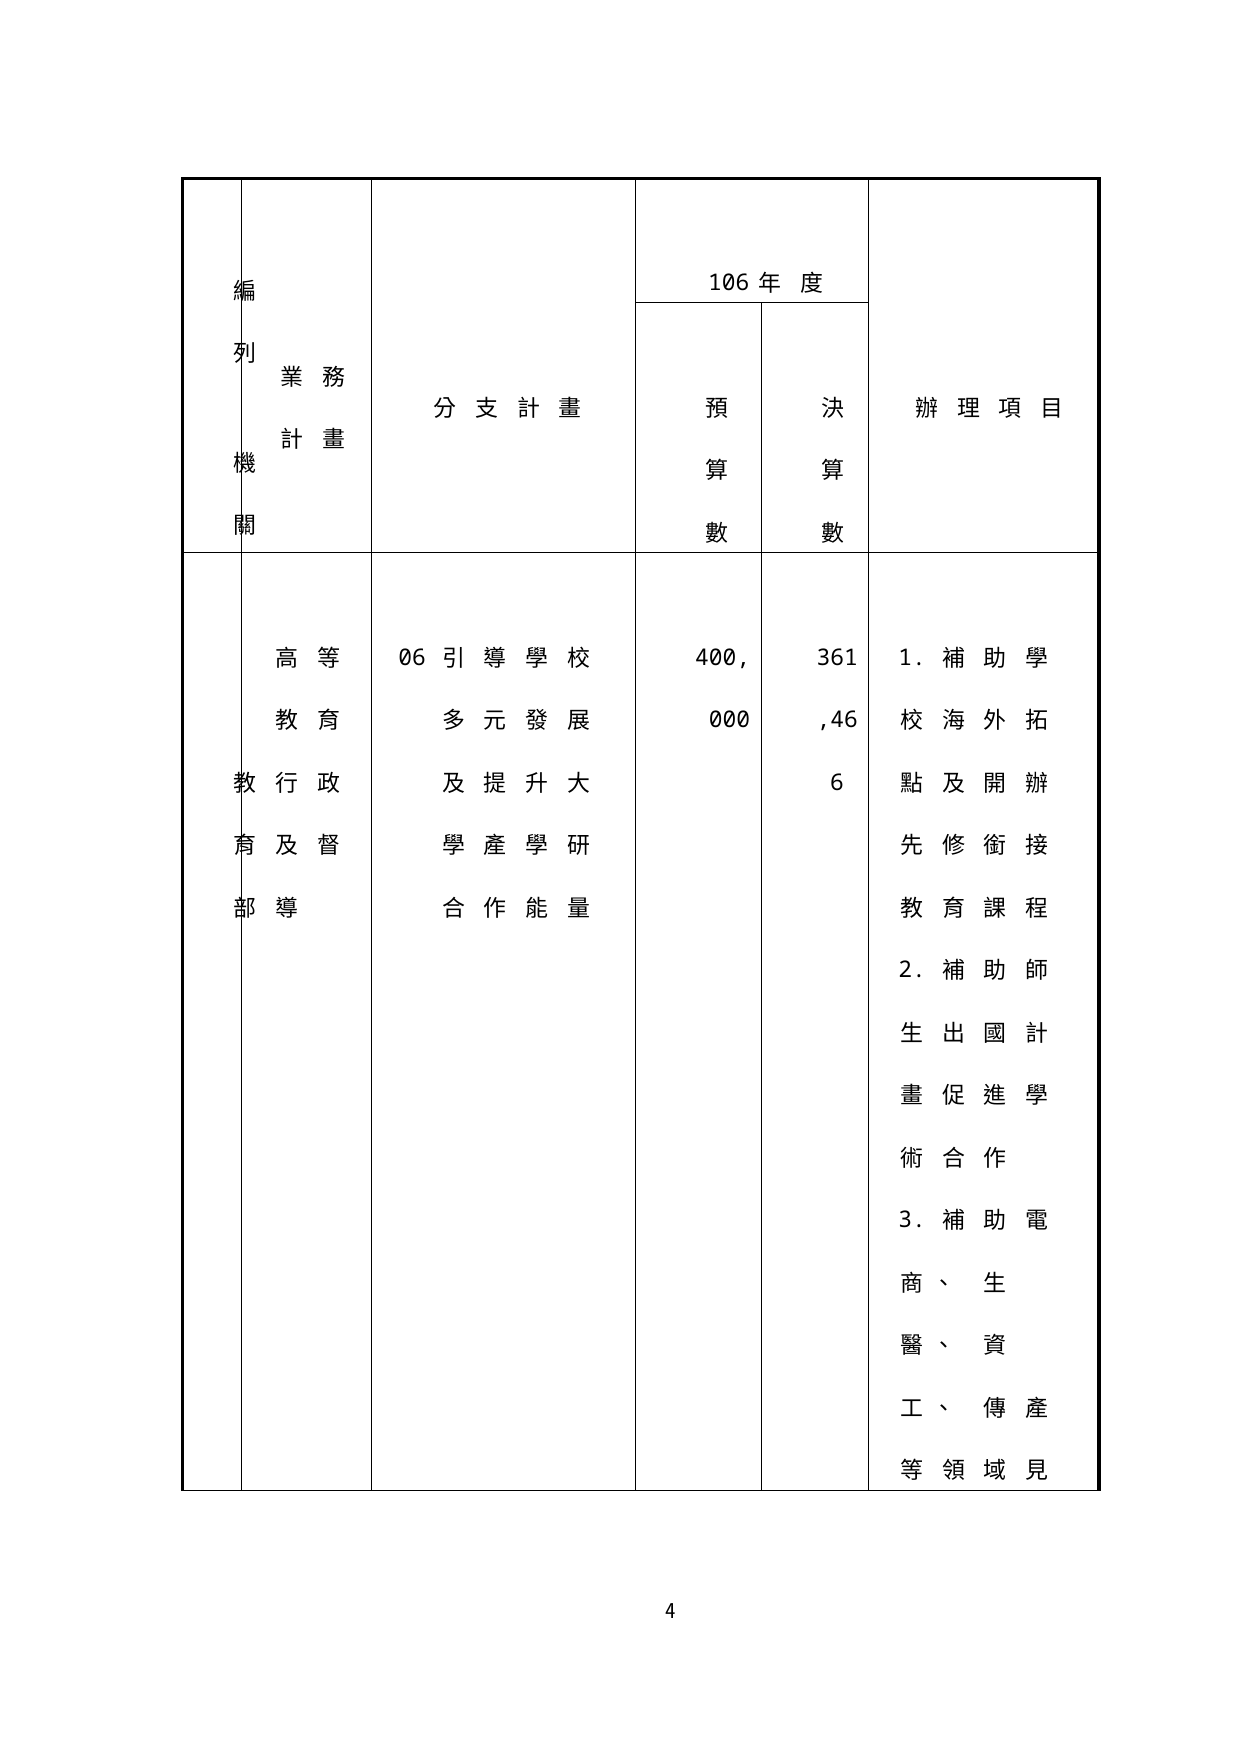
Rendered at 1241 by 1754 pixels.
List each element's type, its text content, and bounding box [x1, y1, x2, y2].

table_cell 高等教育 行政及督導 [242, 553, 371, 1490]
table_header 106年度 [636, 180, 868, 302]
table_header 業務計畫 [242, 180, 371, 552]
table_cell 預算數 [636, 303, 761, 552]
table_cell 06引導學校多元發展及提升大學產學研合作能量 [372, 553, 635, 1490]
table_header 編列 機關 [184, 180, 241, 552]
table_cell 400,000 [636, 553, 761, 1490]
table_header 分支計畫 [372, 180, 635, 552]
table_cell 1.補助學校海外拓點及開辦先修銜接教育課程 2.補助師生出國計畫促進學術合作 3.補助電商、生醫、資工、傳產等領域見 [869, 553, 1097, 1490]
table_cell 361,466 [762, 553, 868, 1490]
table_header 辦理項目 [869, 180, 1097, 552]
table_cell 教育部 [184, 553, 241, 1490]
table_cell 決算數 [762, 303, 868, 552]
